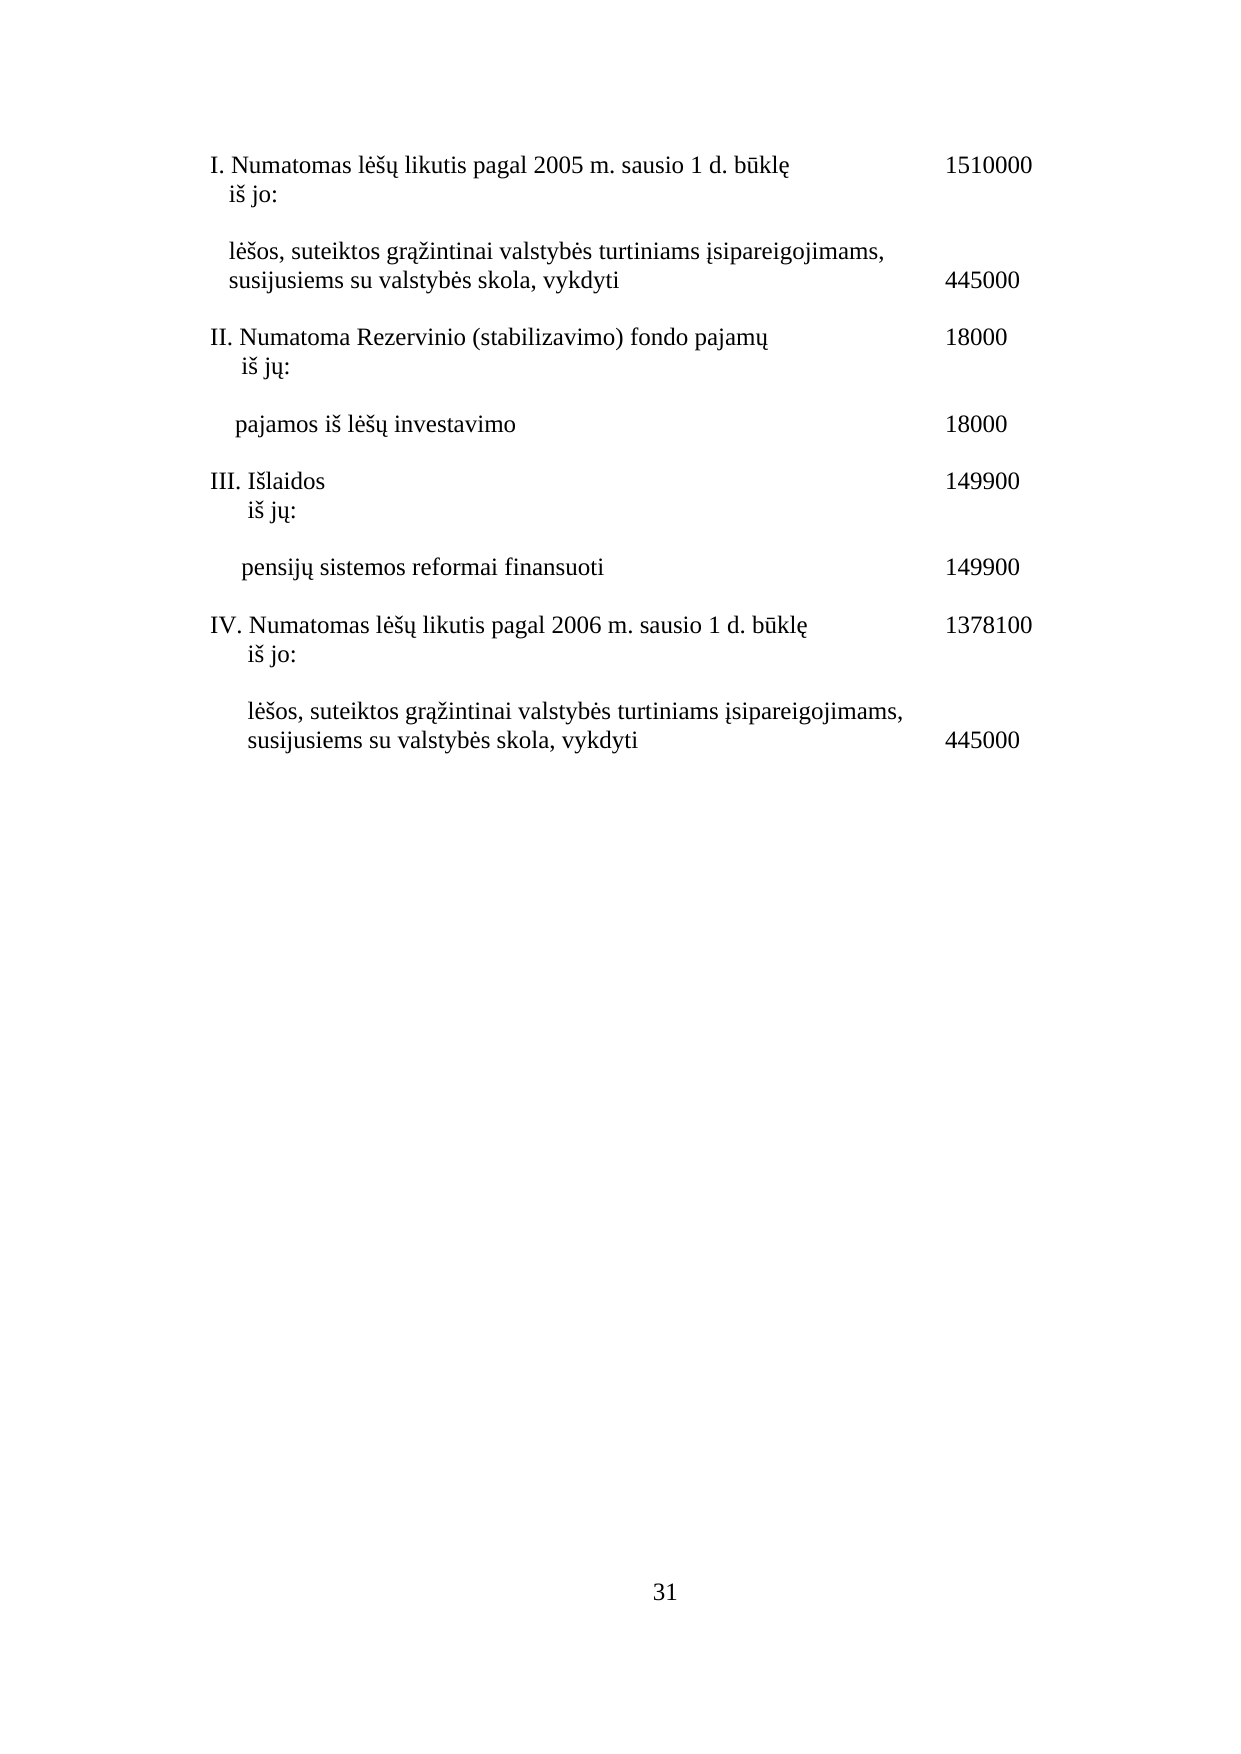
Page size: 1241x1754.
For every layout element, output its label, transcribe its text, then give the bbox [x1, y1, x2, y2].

text iš jų: [210, 495, 1120, 524]
text III. Išlaidos 149900 [210, 466, 1120, 495]
text iš jų: [210, 351, 1120, 380]
text IV. Numatomas lėšų likutis pagal 2006 m. sausio 1 d. būklę 1378100 [210, 610, 1120, 639]
text iš jo: [210, 179, 1120, 207]
text susijusiems su valstybės skola, vykdyti 445000 [210, 265, 1120, 294]
text susijusiems su valstybės skola, vykdyti 445000 [210, 725, 1120, 754]
text I. Numatomas lėšų likutis pagal 2005 m. sausio 1 d. būklę 1510000 [210, 150, 1120, 179]
text iš jo: [210, 639, 1120, 667]
text lėšos, suteiktos grąžintinai valstybės turtiniams įsipareigojimams, [210, 696, 1120, 725]
text II. Numatoma Rezervinio (stabilizavimo) fondo pajamų 18000 [210, 322, 1120, 351]
text pensijų sistemos reformai finansuoti 149900 [210, 552, 1120, 581]
text pajamos iš lėšų investavimo 18000 [210, 409, 1120, 437]
text lėšos, suteiktos grąžintinai valstybės turtiniams įsipareigojimams, [210, 236, 1120, 265]
